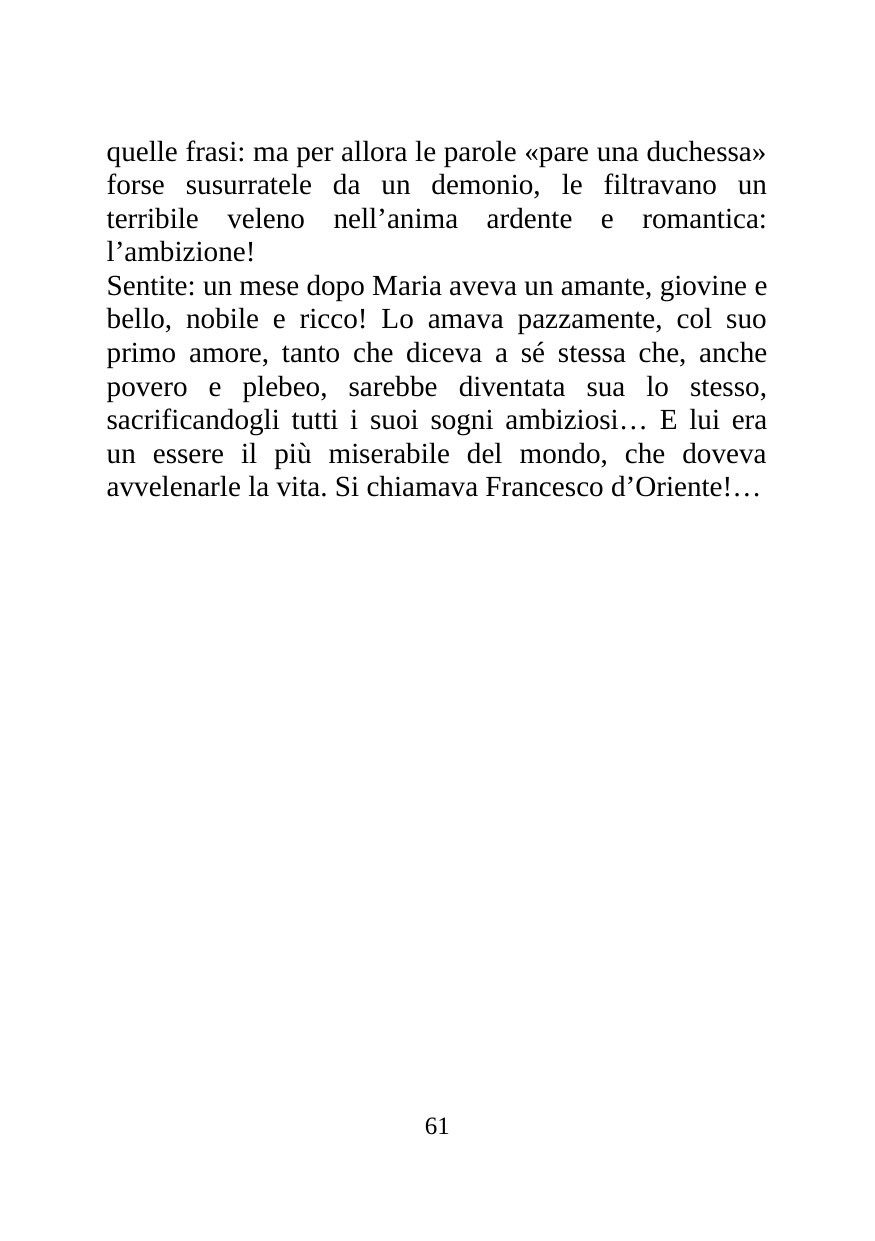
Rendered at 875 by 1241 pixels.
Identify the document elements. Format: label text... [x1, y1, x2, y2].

text Sentite: un mese dopo Maria aveva un amante, giovine e bello, nobile e ricco! Lo amava pazzamente, col suo primo amore, tanto che diceva a sé stessa che, anche povero e plebeo, sarebbe diventata sua lo stesso, sacrificandogli tutti i suoi sogni ambiziosi… E lui era un essere il più miserabile del mondo, che doveva avvelenarle la vita. Si chiamava Francesco d’Oriente!… [106, 268, 768, 503]
text quelle frasi: ma per allora le parole «pare una duchessa» forse susurratele da un demonio, le filtravano un terribile veleno nell’anima ardente e romantica: l’ambizione! [106, 134, 768, 268]
